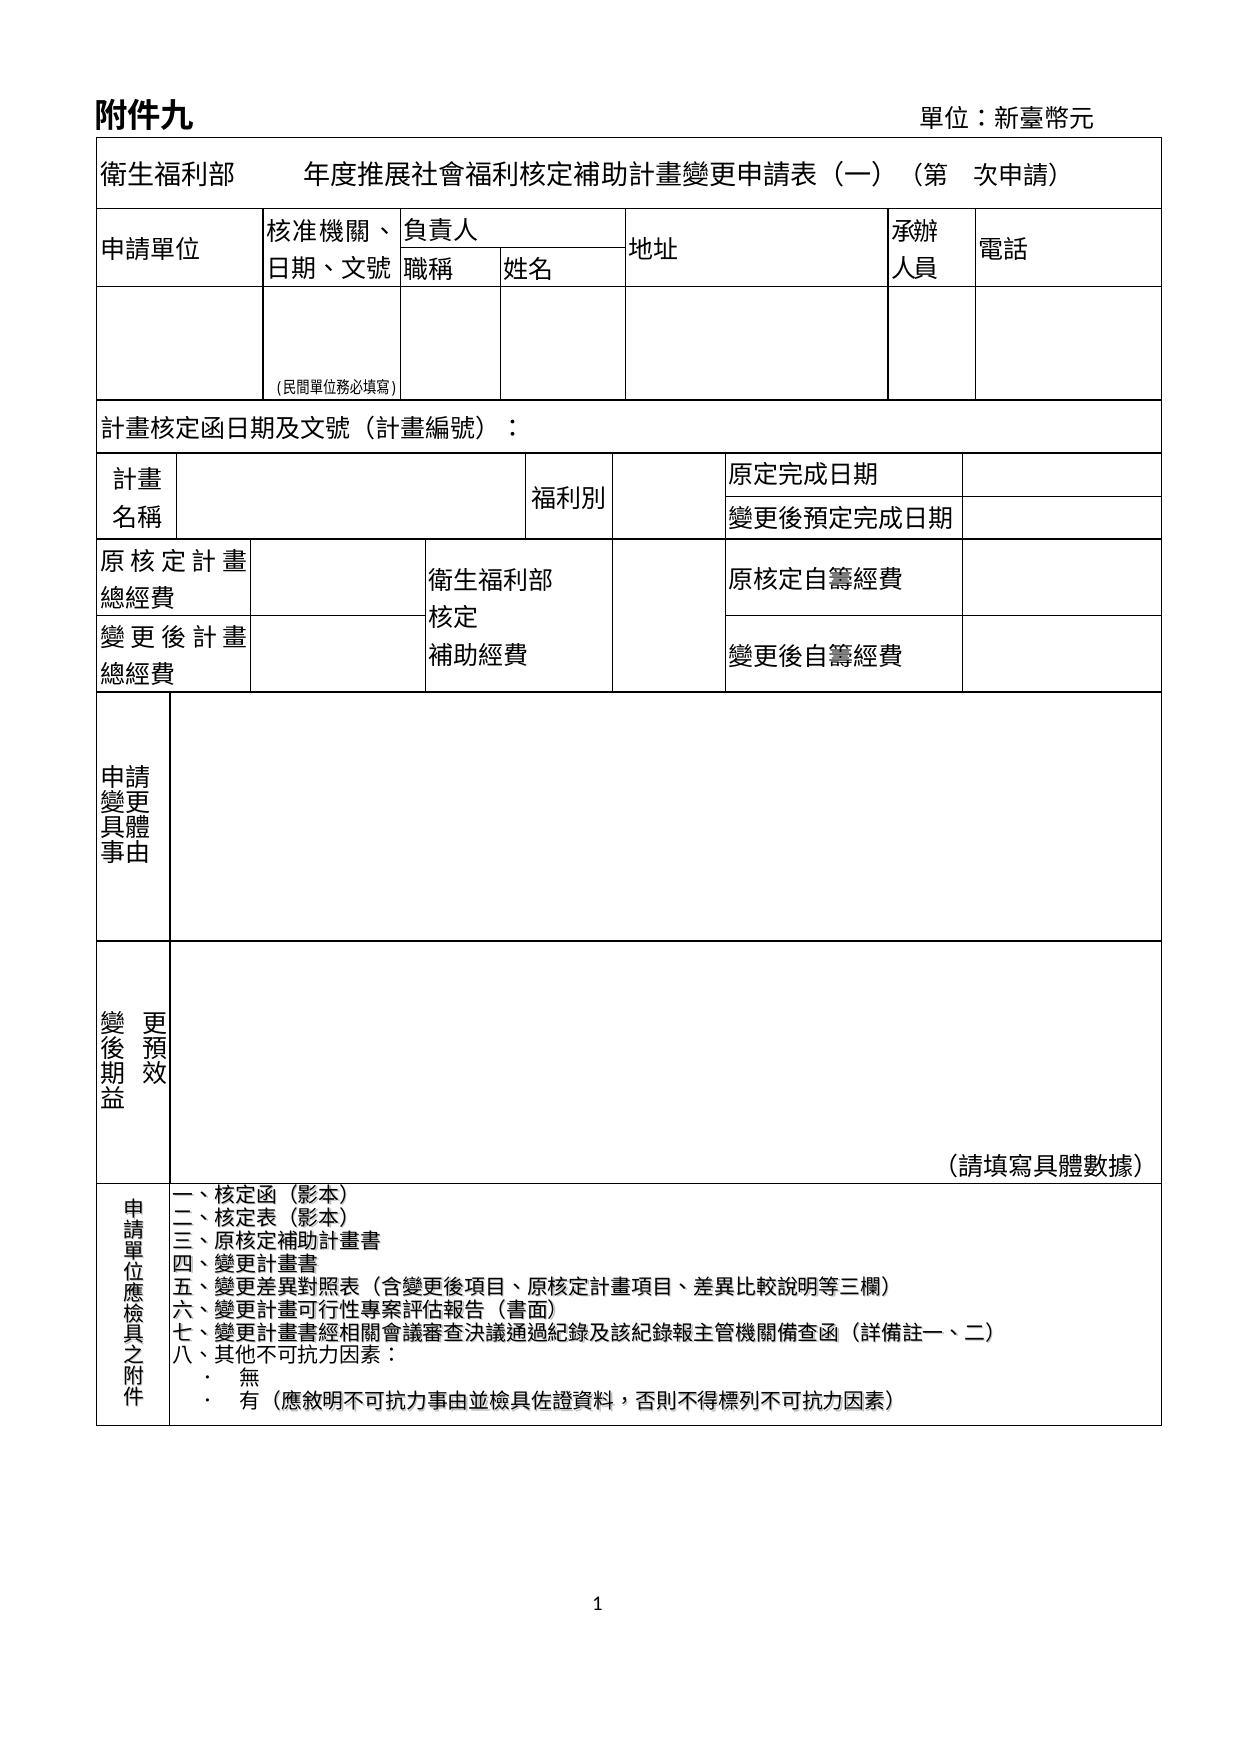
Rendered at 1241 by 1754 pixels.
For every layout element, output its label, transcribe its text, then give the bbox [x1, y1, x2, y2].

table_cell [401, 287, 500, 399]
table_cell [889, 287, 975, 399]
table_cell 計畫核定函日期及文號（計畫編號）： [97, 401, 1161, 452]
table_header 衛生福利部 年度推展社會福利核定補助計畫變更申請表（一）（第 次申請） [97, 138, 1161, 208]
table_cell (民間單位務必填寫) [264, 287, 400, 399]
table_cell [963, 454, 1161, 496]
table_cell 原核定計畫總經費 [97, 540, 250, 615]
table_cell 原定完成日期 [726, 454, 962, 496]
table_cell [963, 497, 1161, 538]
table_cell [97, 287, 262, 399]
table_cell 變更後計畫總經費 [97, 616, 250, 691]
table_cell 承辦 人員 [889, 209, 975, 286]
text 附件九 單位：新臺幣元 [94, 89, 1100, 137]
table_cell 變更後預定完成日期 [726, 497, 962, 538]
table_cell 變更後預期效益 [97, 942, 169, 1183]
table_cell [171, 693, 1161, 940]
table_cell [963, 616, 1161, 691]
table_cell [177, 454, 525, 538]
table_cell [963, 540, 1161, 615]
table_cell [251, 540, 425, 615]
table_cell 負責人 [401, 209, 625, 247]
table_cell [613, 540, 725, 691]
table_cell 一、核定函（影本） 二、核定表（影本） 三、原核定補助計畫書 四、變更計畫書 五、變更差異對照表（含變更後項目、原核定計畫項目、差異比較說明等三欄） 六、變更計畫可行性專案評估報告（書面） 七、變更計畫書經相關會議審查決議通過紀錄及該紀錄報主管機關備查函（詳備註一、二） 八、其他不可抗力因素： ． 無 ． 有（應敘明不可抗力事由並檢具佐證資料，否則不得標列不可抗力因素） [170, 1184, 1161, 1424]
table_cell 核准機關、日期、文號 [264, 209, 400, 286]
table_cell [976, 287, 1161, 399]
table_cell 地址 [626, 209, 887, 286]
table_cell 福利別 [526, 454, 612, 538]
table_cell 變更後自籌經費 [726, 616, 962, 691]
table_cell （請填寫具體數據） [171, 942, 1161, 1183]
table_cell [251, 616, 425, 691]
table_cell 申 請 單 位 應 檢 具 之 附 件 [97, 1184, 169, 1424]
table_cell 原核定自籌經費 [726, 540, 962, 615]
table_cell [626, 287, 887, 399]
table_cell 申請變更具體事由 [97, 693, 169, 940]
table_cell 姓名 [501, 248, 625, 286]
table_cell [613, 454, 725, 538]
table_cell [501, 287, 625, 399]
table_cell 衛生福利部 核定 補助經費 [426, 540, 612, 691]
table_cell 電話 [976, 209, 1161, 286]
table_cell 職稱 [401, 248, 500, 286]
table_cell 計畫名稱 [97, 454, 176, 538]
table_cell 申請單位 [97, 209, 262, 286]
